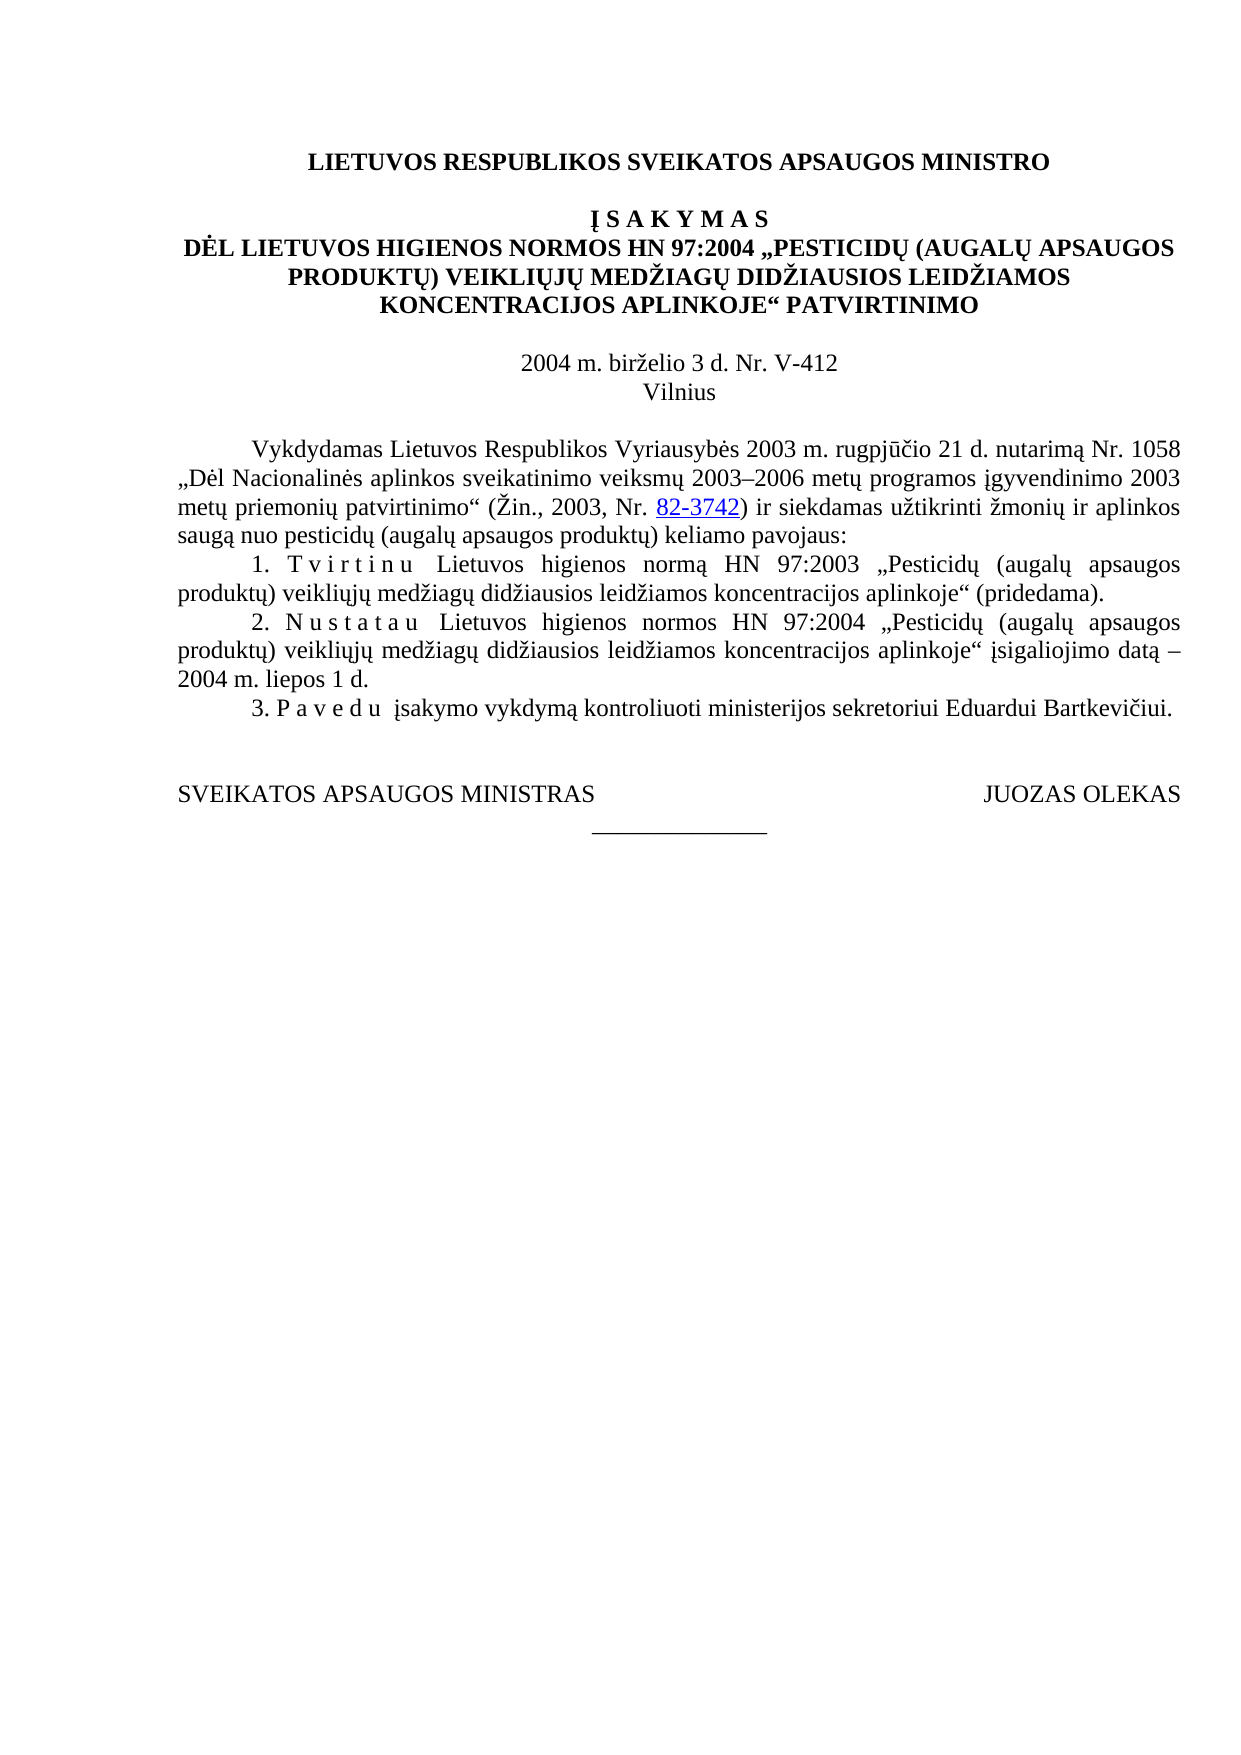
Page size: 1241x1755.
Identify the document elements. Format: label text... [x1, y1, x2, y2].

text 2004 m. birželio 3 d. Nr. V-412 [177, 348, 1181, 377]
text Į S A K Y M A S [177, 204, 1181, 233]
text 2. Nustatau Lietuvos higienos normos HN 97:2004 „Pesticidų (augalų apsaugos produktų) veikliųjų medžiagų didžiausios leidžiamos koncentracijos aplinkoje“ įsigaliojimo datą – 2004 m. liepos 1 d. [177, 607, 1181, 693]
text Vykdydamas Lietuvos Respublikos Vyriausybės 2003 m. rugpjūčio 21 d. nutarimą Nr. 1058 „Dėl Nacionalinės aplinkos sveikatinimo veiksmų 2003–2006 metų programos įgyvendinimo 2003 metų priemonių patvirtinimo“ (Žin., 2003, Nr. 82-3742) ir siekdamas užtikrinti žmonių ir aplinkos saugą nuo pesticidų (augalų apsaugos produktų) keliamo pavojaus: [177, 434, 1181, 549]
text DĖL LIETUVOS HIGIENOS NORMOS HN 97:2004 „PESTICIDŲ (AUGALŲ APSAUGOS PRODUKTŲ) VEIKLIŲJŲ MEDŽIAGŲ DIDŽIAUSIOS LEIDŽIAMOS KONCENTRACIJOS APLINKOJE“ PATVIRTINIMO [177, 233, 1181, 319]
text LIETUVOS RESPUBLIKOS SVEIKATOS APSAUGOS MINISTRO [177, 147, 1181, 176]
text SVEIKATOS APSAUGOS MINISTRAS JUOZAS OLEKAS [177, 779, 1181, 808]
text 1. Tvirtinu Lietuvos higienos normą HN 97:2003 „Pesticidų (augalų apsaugos produktų) veikliųjų medžiagų didžiausios leidžiamos koncentracijos aplinkoje“ (pridedama). [177, 549, 1181, 607]
text ______________ [177, 808, 1181, 837]
text Vilnius [177, 377, 1181, 406]
text 3. Pavedu įsakymo vykdymą kontroliuoti ministerijos sekretoriui Eduardui Bartkevičiui. [177, 693, 1181, 722]
